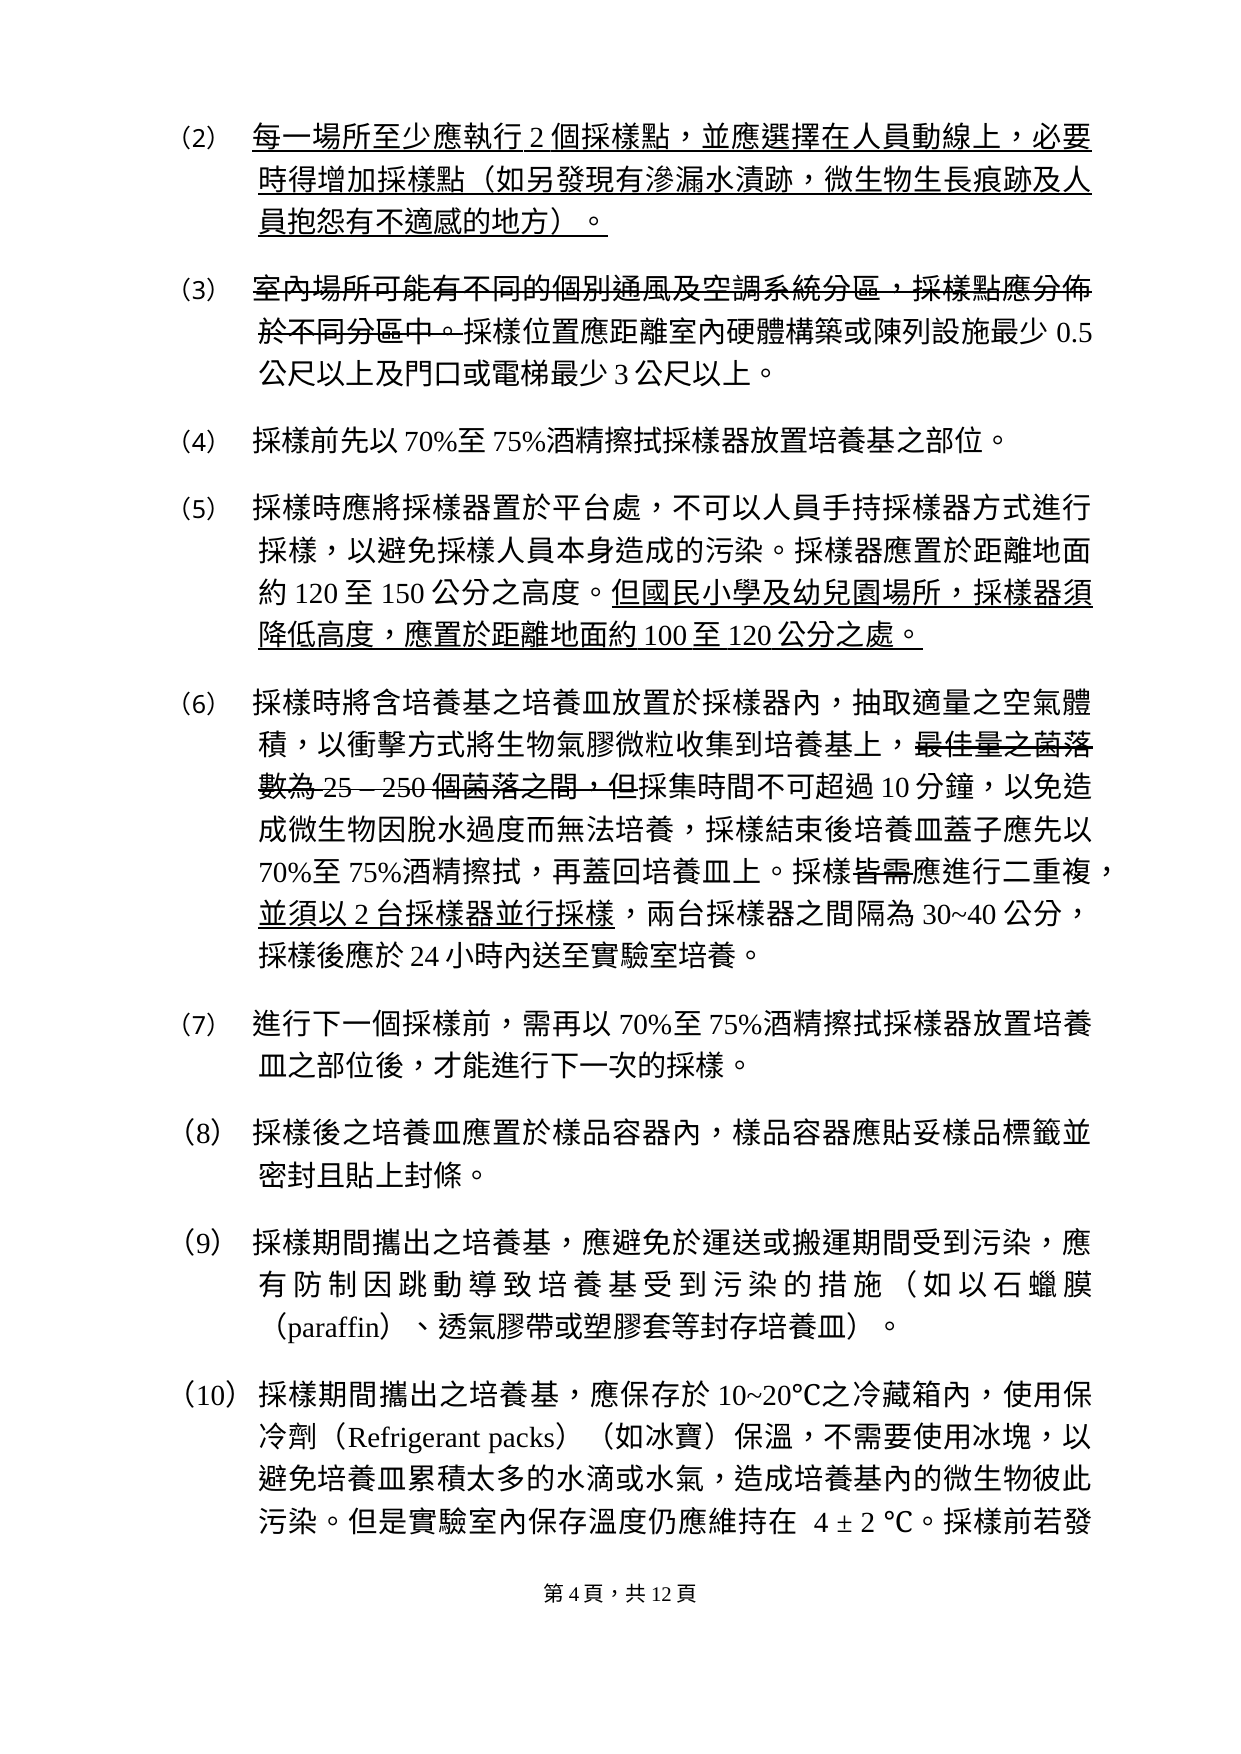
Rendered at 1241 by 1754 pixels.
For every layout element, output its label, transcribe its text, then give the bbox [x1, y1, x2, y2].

list 採樣期間攜出之培養基，應避免於運送或搬運期間受到污染，應有防制因跳動導致培養基受到污染的措施（如以石蠟膜（paraffin）、透氣膠帶或塑膠套等封存培養皿）。 [167, 1219, 1092, 1346]
list 室內場所可能有不同的個別通風及空調系統分區，採樣點應分佈於不同分區中。採樣位置應距離室內硬體構築或陳列設施最少0.5公尺以上及門口或電梯最少3公尺以上。 [167, 266, 1092, 393]
list 採樣後之培養皿應置於樣品容器內，樣品容器應貼妥樣品標籤並密封且貼上封條。 [167, 1110, 1092, 1194]
list 採樣時應將採樣器置於平台處，不可以人員手持採樣器方式進行採樣，以避免採樣人員本身造成的污染。採樣器應置於距離地面約120至150公分之高度。但國民小學及幼兒園場所，採樣器須降低高度，應置於距離地面約100至120公分之處。 [167, 485, 1092, 654]
list 採樣時將含培養基之培養皿放置於採樣器內，抽取適量之空氣體積，以衝擊方式將生物氣膠微粒收集到培養基上，最佳量之菌落數為25 – 250個菌落之間，但採集時間不可超過10分鐘，以免造成微生物因脫水過度而無法培養，採樣結束後培養皿蓋子應先以70%至75%酒精擦拭，再蓋回培養皿上。採樣皆需應進行二重複，並須以2台採樣器並行採樣，兩台採樣器之間隔為30~40公分，採樣後應於24小時內送至實驗室培養。 [167, 679, 1092, 975]
list 採樣期間攜出之培養基，應保存於10~20℃之冷藏箱內，使用保冷劑（Refrigerant packs）（如冰寶）保溫，不需要使用冰塊，以避免培養皿累積太多的水滴或水氣，造成培養基內的微生物彼此污染。但是實驗室內保存溫度仍應維持在 4 ± 2 ℃。採樣前若發 [167, 1371, 1092, 1540]
list 採樣前先以70%至75%酒精擦拭採樣器放置培養基之部位。 [167, 418, 1092, 460]
list 進行下一個採樣前，需再以70%至75%酒精擦拭採樣器放置培養皿之部位後，才能進行下一次的採樣。 [167, 1000, 1092, 1085]
list 每一場所至少應執行2個採樣點，並應選擇在人員動線上，必要時得增加採樣點（如另發現有滲漏水漬跡，微生物生長痕跡及人員抱怨有不適感的地方）。 [167, 114, 1092, 241]
